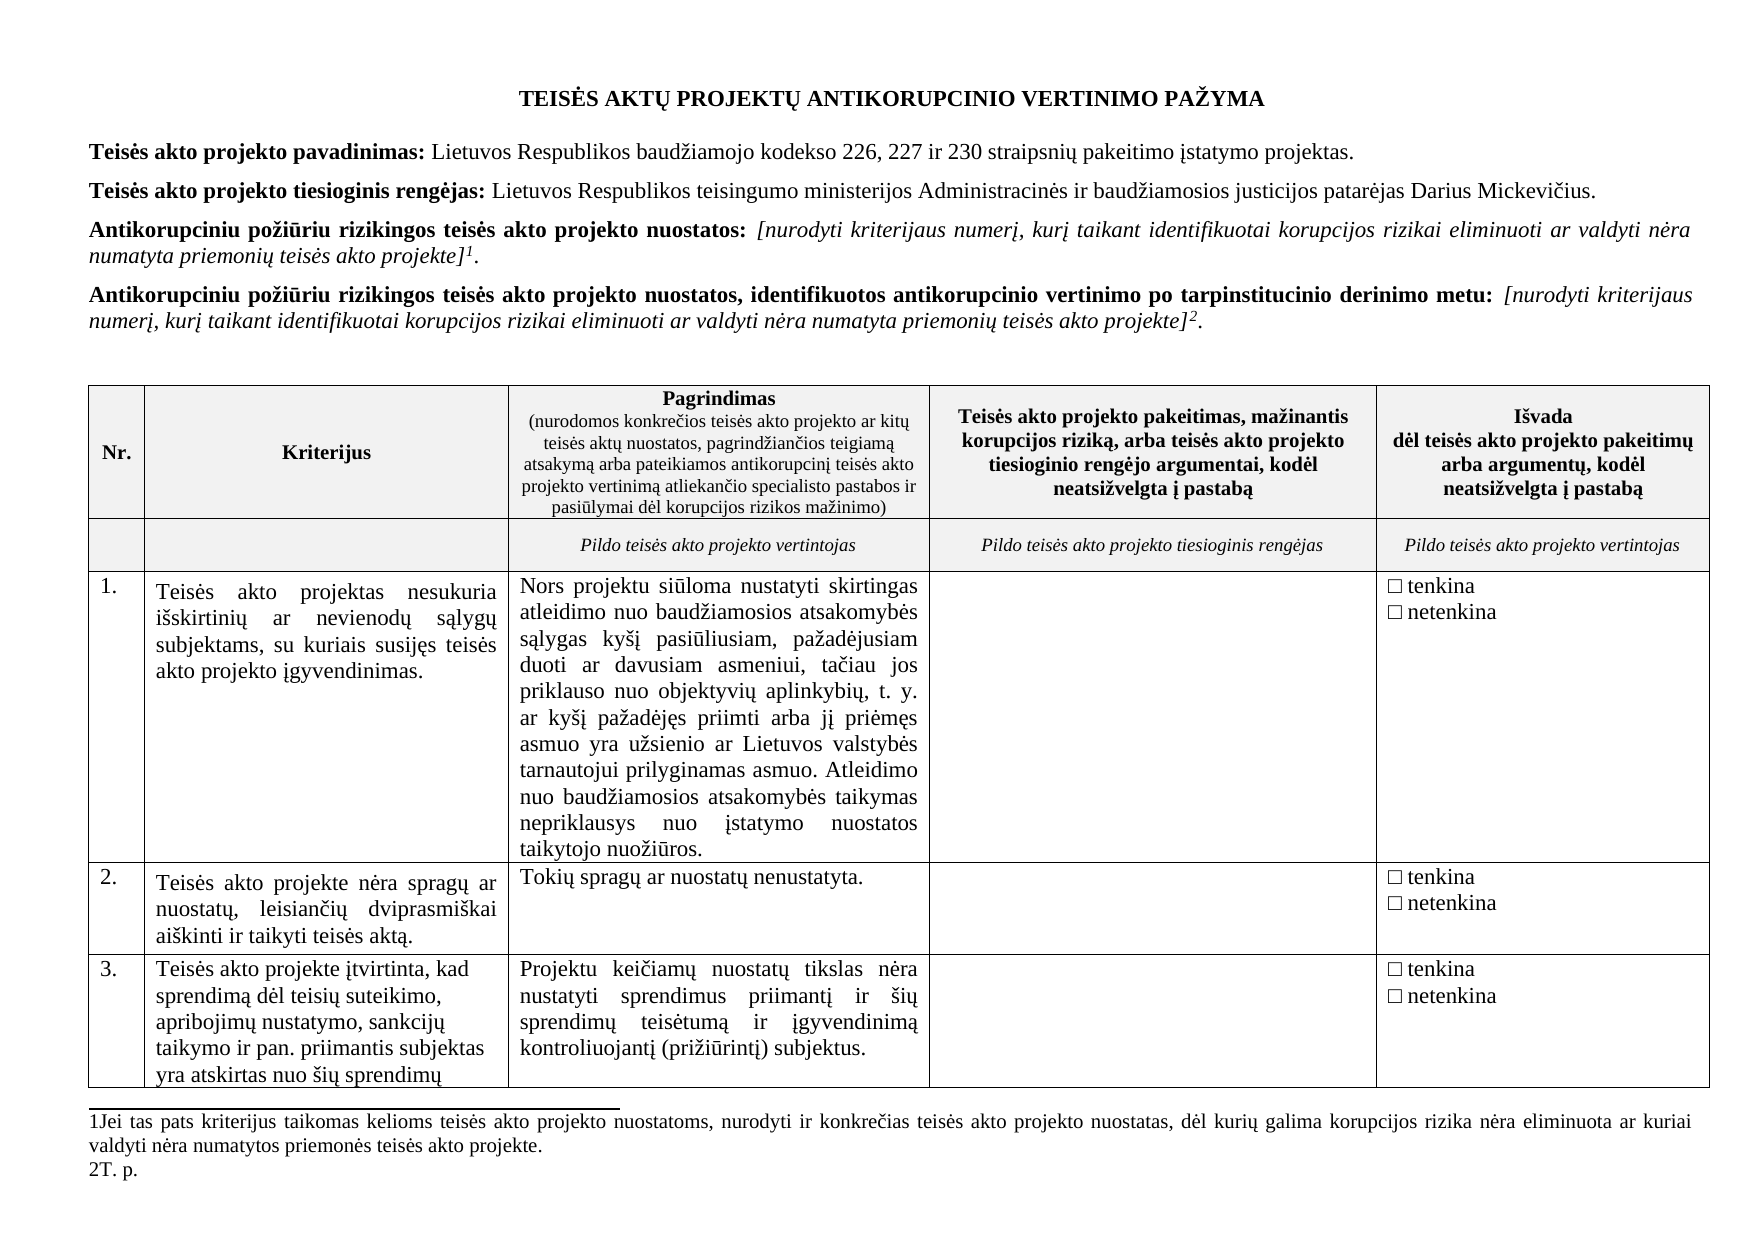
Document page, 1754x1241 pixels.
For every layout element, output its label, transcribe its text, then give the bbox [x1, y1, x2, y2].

table_cell 2. [89, 863, 144, 954]
text Teisės akto projekto pavadinimas: Lietuvos Respublikos baudžiamojo kodekso 226, 227 ir 230 straipsnių pakeitimo įstatymo projektas. [89, 138, 1695, 164]
table_cell [1710, 571, 1717, 862]
table_cell Teisės akto projekte įtvirtinta, kad sprendimą dėl teisių suteikimo, apribojimų nustatymo, sankcijų taikymo ir pan. priimantis subjektas yra atskirtas nuo šių sprendimų [145, 955, 508, 1087]
text TEISĖS AKTŲ PROJEKTŲ ANTIKORUPCINIO VERTINIMO PAŽYMA [89, 85, 1695, 112]
table_cell Pildo teisės akto projekto vertintojas [509, 519, 929, 571]
table_cell [930, 955, 1376, 1087]
text Antikorupciniu požiūriu rizikingos teisės akto projekto nuostatos: [nurodyti kriterijaus numerį, kurį taikant identifikuotai korupcijos rizikai eliminuoti ar valdyti nėra numatyta priemonių teisės akto projekte]. [89, 216, 1695, 268]
table_cell Teisės akto projektas nesukuria išskirtinių ar nevienodų sąlygų subjektams, su kuriais susijęs teisės akto projekto įgyvendinimas. [145, 572, 508, 862]
table_cell [145, 519, 508, 571]
text Antikorupciniu požiūriu rizikingos teisės akto projekto nuostatos, identifikuotos antikorupcinio vertinimo po tarpinstitucinio derinimo metu: [nurodyti kriterijaus numerį, kurį taikant identifikuotai korupcijos rizikai eliminuoti ar valdyti nėra numatyta priemonių teisės akto projekte]. [89, 281, 1695, 334]
table_cell Tokių spragų ar nuostatų nenustatyta. [509, 863, 929, 954]
text Jei tas pats kriterijus taikomas kelioms teisės akto projekto nuostatoms, nurodyti ir konkrečias teisės akto projekto nuostatas, dėl kurių galima korupcijos rizika nėra eliminuota ar kuriai valdyti nėra numatytos priemonės teisės akto projekte. [89, 1109, 1695, 1157]
table_cell □ tenkina □ netenkina [1377, 863, 1709, 954]
table_header Išvada dėl teisės akto projekto pakeitimų arba argumentų, kodėl neatsižvelgta į pastabą [1377, 386, 1709, 518]
table_cell [930, 863, 1376, 954]
table_cell Pildo teisės akto projekto tiesioginis rengėjas [930, 519, 1376, 571]
table_cell 1. [89, 572, 144, 862]
table_cell 3. [89, 955, 144, 1087]
table_header Nr. [89, 386, 144, 518]
table_cell [89, 519, 144, 571]
table_cell [1710, 518, 1717, 571]
table_cell Nors projektu siūloma nustatyti skirtingas atleidimo nuo baudžiamosios atsakomybės sąlygas kyšį pasiūliusiam, pažadėjusiam duoti ar davusiam asmeniui, tačiau jos priklauso nuo objektyvių aplinkybių, t. y. ar kyšį pažadėjęs priimti arba jį priėmęs asmuo yra užsienio ar Lietuvos valstybės tarnautojui prilyginamas asmuo. Atleidimo nuo baudžiamosios atsakomybės taikymas nepriklausys nuo įstatymo nuostatos taikytojo nuožiūros. [509, 572, 929, 862]
table_cell [930, 572, 1376, 862]
table_cell [1710, 954, 1717, 1087]
table_header [1710, 385, 1717, 518]
table_cell Projektu keičiamų nuostatų tikslas nėra nustatyti sprendimus priimantį ir šių sprendimų teisėtumą ir įgyvendinimą kontroliuojantį (prižiūrintį) subjektus. [509, 955, 929, 1087]
table_cell Teisės akto projekte nėra spragų ar nuostatų, leisiančių dviprasmiškai aiškinti ir taikyti teisės aktą. [145, 863, 508, 954]
table_cell □ tenkina □ netenkina [1377, 955, 1709, 1087]
table_cell [1710, 862, 1717, 954]
table_header Pagrindimas (nurodomos konkrečios teisės akto projekto ar kitų teisės aktų nuostatos, pagrindžiančios teigiamą atsakymą arba pateikiamos antikorupcinį teisės akto projekto vertinimą atliekančio specialisto pastabos ir pasiūlymai dėl korupcijos rizikos mažinimo) [509, 386, 929, 518]
table_cell Pildo teisės akto projekto vertintojas [1377, 519, 1709, 571]
text T. p. [89, 1157, 1695, 1181]
text Teisės akto projekto tiesioginis rengėjas: Lietuvos Respublikos teisingumo ministerijos Administracinės ir baudžiamosios justicijos patarėjas Darius Mickevičius. [89, 177, 1695, 203]
table_cell □ tenkina □ netenkina [1377, 572, 1709, 862]
table_header Teisės akto projekto pakeitimas, mažinantis korupcijos riziką, arba teisės akto projekto tiesioginio rengėjo argumentai, kodėl neatsižvelgta į pastabą [930, 386, 1376, 518]
table_header Kriterijus [145, 386, 508, 518]
